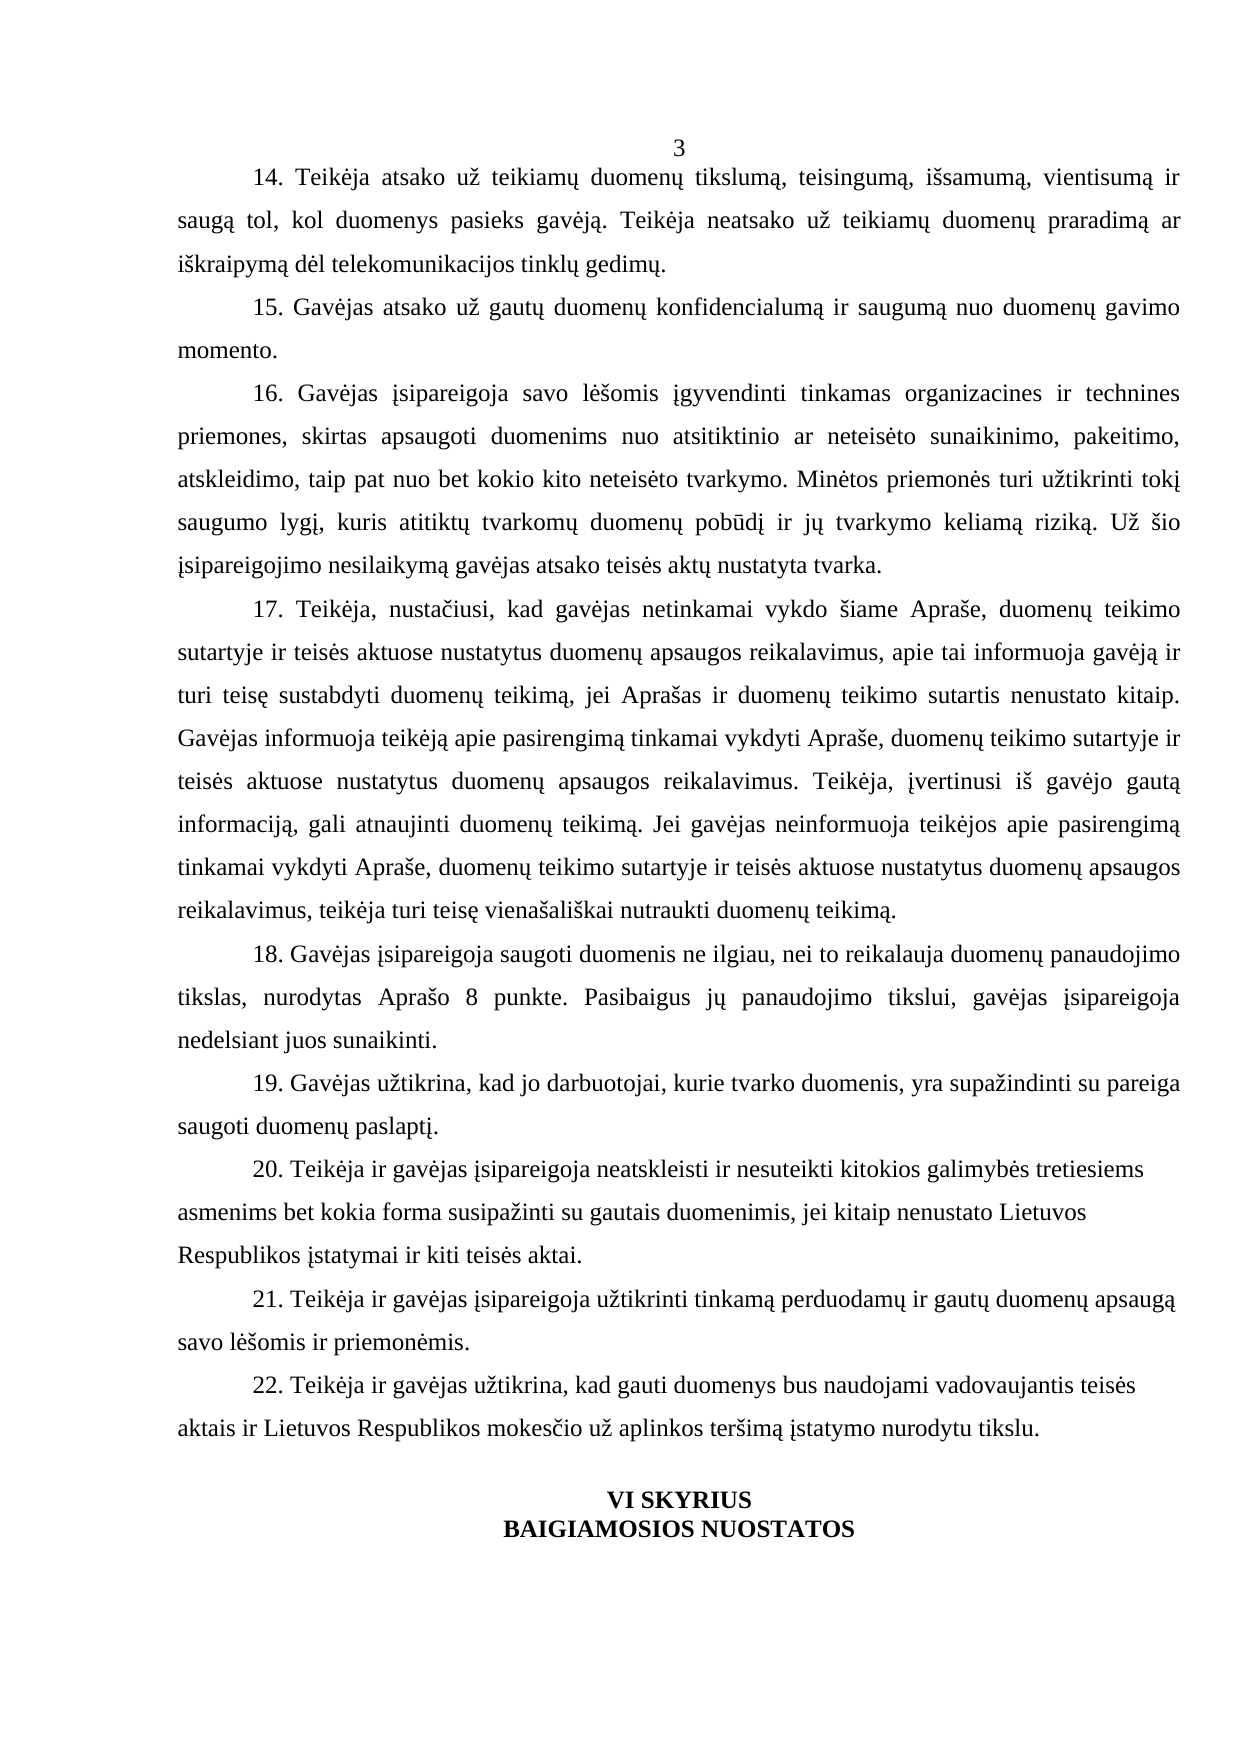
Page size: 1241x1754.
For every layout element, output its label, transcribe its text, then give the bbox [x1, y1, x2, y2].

text 18. Gavėjas įsipareigoja saugoti duomenis ne ilgiau, nei to reikalauja duomenų panaudojimo tikslas, nurodytas Aprašo 8 punkte. Pasibaigus jų panaudojimo tikslui, gavėjas įsipareigoja nedelsiant juos sunaikinti. [177, 939, 1181, 1054]
text 20. Teikėja ir gavėjas įsipareigoja neatskleisti ir nesuteikti kitokios galimybės tretiesiems asmenims bet kokia forma susipažinti su gautais duomenimis, jei kitaip nenustato Lietuvos Respublikos įstatymai ir kiti teisės aktai. [177, 1154, 1181, 1269]
text 15. Gavėjas atsako už gautų duomenų konfidencialumą ir saugumą nuo duomenų gavimo momento. [177, 292, 1181, 364]
text 22. Teikėja ir gavėjas užtikrina, kad gauti duomenys bus naudojami vadovaujantis teisės aktais ir Lietuvos Respublikos mokesčio už aplinkos teršimą įstatymo nurodytu tikslu. [177, 1370, 1181, 1442]
text 21. Teikėja ir gavėjas įsipareigoja užtikrinti tinkamą perduodamų ir gautų duomenų apsaugą savo lėšomis ir priemonėmis. [177, 1284, 1181, 1356]
text 17. Teikėja, nustačiusi, kad gavėjas netinkamai vykdo šiame Apraše, duomenų teikimo sutartyje ir teisės aktuose nustatytus duomenų apsaugos reikalavimus, apie tai informuoja gavėją ir turi teisę sustabdyti duomenų teikimą, jei Aprašas ir duomenų teikimo sutartis nenustato kitaip. Gavėjas informuoja teikėją apie pasirengimą tinkamai vykdyti Apraše, duomenų teikimo sutartyje ir teisės aktuose nustatytus duomenų apsaugos reikalavimus. Teikėja, įvertinusi iš gavėjo gautą informaciją, gali atnaujinti duomenų teikimą. Jei gavėjas neinformuoja teikėjos apie pasirengimą tinkamai vykdyti Apraše, duomenų teikimo sutartyje ir teisės aktuose nustatytus duomenų apsaugos reikalavimus, teikėja turi teisę vienašališkai nutraukti duomenų teikimą. [177, 594, 1181, 924]
text 16. Gavėjas įsipareigoja savo lėšomis įgyvendinti tinkamas organizacines ir technines priemones, skirtas apsaugoti duomenims nuo atsitiktinio ar neteisėto sunaikinimo, pakeitimo, atskleidimo, taip pat nuo bet kokio kito neteisėto tvarkymo. Minėtos priemonės turi užtikrinti tokį saugumo lygį, kuris atitiktų tvarkomų duomenų pobūdį ir jų tvarkymo keliamą riziką. Už šio įsipareigojimo nesilaikymą gavėjas atsako teisės aktų nustatyta tvarka. [177, 378, 1181, 579]
text 19. Gavėjas užtikrina, kad jo darbuotojai, kurie tvarko duomenis, yra supažindinti su pareiga saugoti duomenų paslaptį. [177, 1068, 1181, 1140]
text 14. Teikėja atsako už teikiamų duomenų tikslumą, teisingumą, išsamumą, vientisumą ir saugą tol, kol duomenys pasieks gavėją. Teikėja neatsako už teikiamų duomenų praradimą ar iškraipymą dėl telekomunikacijos tinklų gedimų. [177, 162, 1181, 277]
text VI SKYRIUS [177, 1485, 1181, 1514]
text BAIGIAMOSIOS NUOSTATOS [177, 1514, 1181, 1542]
